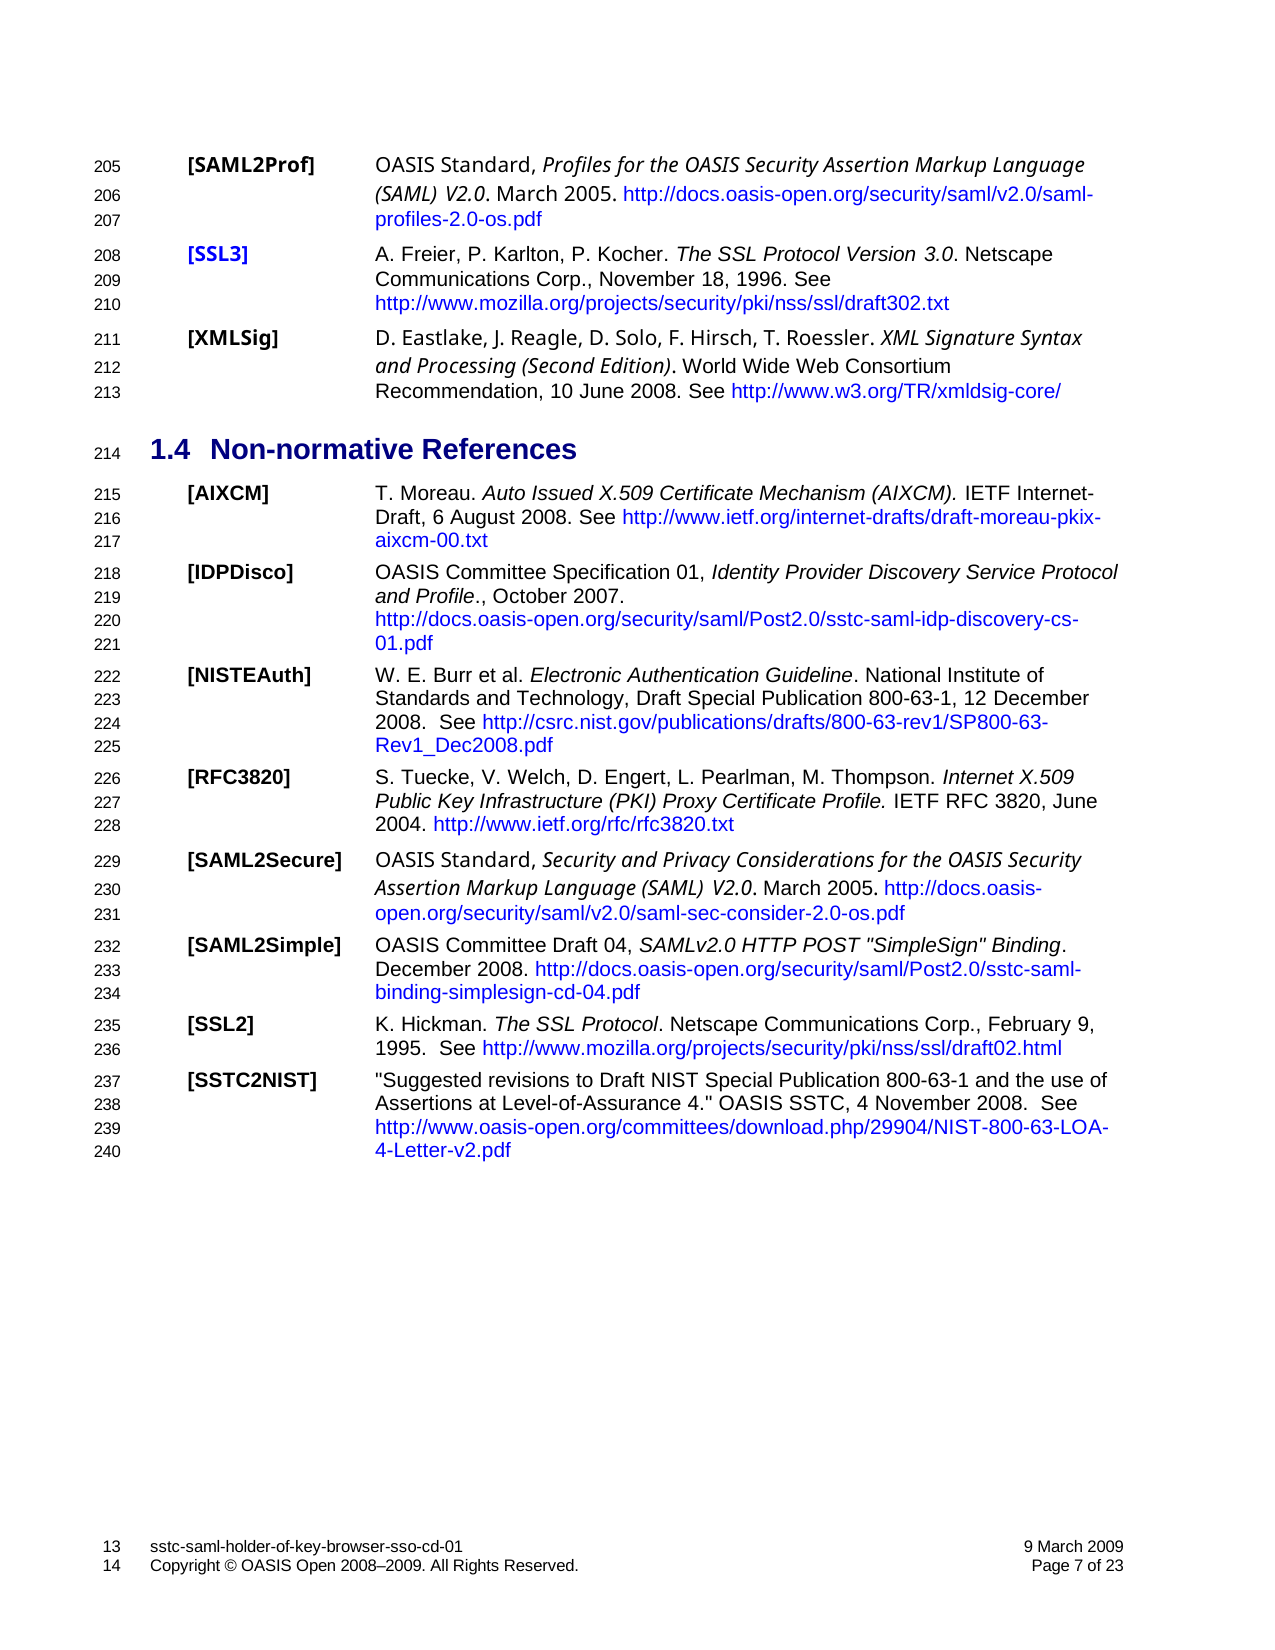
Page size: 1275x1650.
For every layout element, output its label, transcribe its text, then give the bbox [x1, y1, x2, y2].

text [AIXCM] T. Moreau. Auto Issued X.509 Certificate Mechanism (AIXCM). IETF Internet-Draft, 6 August 2008. See http://www.ietf.org/internet-drafts/draft-moreau-pkix-aixcm-00.txt [187, 482, 1125, 552]
text [SSL3] A. Freier, P. Karlton, P. Kocher. The SSL Protocol Version 3.0. Netscape Communications Corp., November 18, 1996. See http://www.mozilla.org/projects/security/pki/nss/ssl/draft302.txt [187, 239, 1125, 314]
text [SSL2] K. Hickman. The SSL Protocol. Netscape Communications Corp., February 9, 1995. See http://www.mozilla.org/projects/security/pki/nss/ssl/draft02.html [187, 1013, 1125, 1060]
text [XMLSig] D. Eastlake, J. Reagle, D. Solo, F. Hirsch, T. Roessler. XML Signature Syntax and Processing (Second Edition). World Wide Web Consortium Recommendation, 10 June 2008. See http://www.w3.org/TR/xmldsig-core/ [187, 323, 1125, 403]
text [SAML2Secure] OASIS Standard, Security and Privacy Considerations for the OASIS Security Assertion Markup Language (SAML) V2.0. March 2005. http://docs.oasis-open.org/security/saml/v2.0/saml-sec-consider-2.0-os.pdf [187, 845, 1125, 925]
text [SSTC2NIST] "Suggested revisions to Draft NIST Special Publication 800-63-1 and the use of Assertions at Level-of-Assurance 4." OASIS SSTC, 4 November 2008. See http://www.oasis-open.org/committees/download.php/29904/NIST-800-63-LOA-4-Letter-v2.pdf [187, 1068, 1125, 1162]
text [NISTEAuth] W. E. Burr et al. Electronic Authentication Guideline. National Institute of Standards and Technology, Draft Special Publication 800-63-1, 12 December 2008. See http://csrc.nist.gov/publications/drafts/800-63-rev1/SP800-63-Rev1_Dec2008.pdf [187, 663, 1125, 757]
text [SAML2Simple] OASIS Committee Draft 04, SAMLv2.0 HTTP POST "SimpleSign" Binding. December 2008. http://docs.oasis-open.org/security/saml/Post2.0/sstc-saml-binding-simplesign-cd-04.pdf [187, 934, 1125, 1004]
text [IDPDisco] OASIS Committee Specification 01, Identity Provider Discovery Service Protocol and Profile., October 2007. http://docs.oasis-open.org/security/saml/Post2.0/sstc-saml-idp-discovery-cs-01.pdf [187, 561, 1125, 655]
text [RFC3820] S. Tuecke, V. Welch, D. Engert, L. Pearlman, M. Thompson. Internet X.509 Public Key Infrastructure (PKI) Proxy Certificate Profile. IETF RFC 3820, June 2004. http://www.ietf.org/rfc/rfc3820.txt [187, 766, 1125, 836]
subtitle Non-normative References [150, 433, 1125, 465]
text [SAML2Prof] OASIS Standard, Profiles for the OASIS Security Assertion Markup Language (SAML) V2.0. March 2005. http://docs.oasis-open.org/security/saml/v2.0/saml-profiles-2.0-os.pdf [187, 150, 1125, 231]
